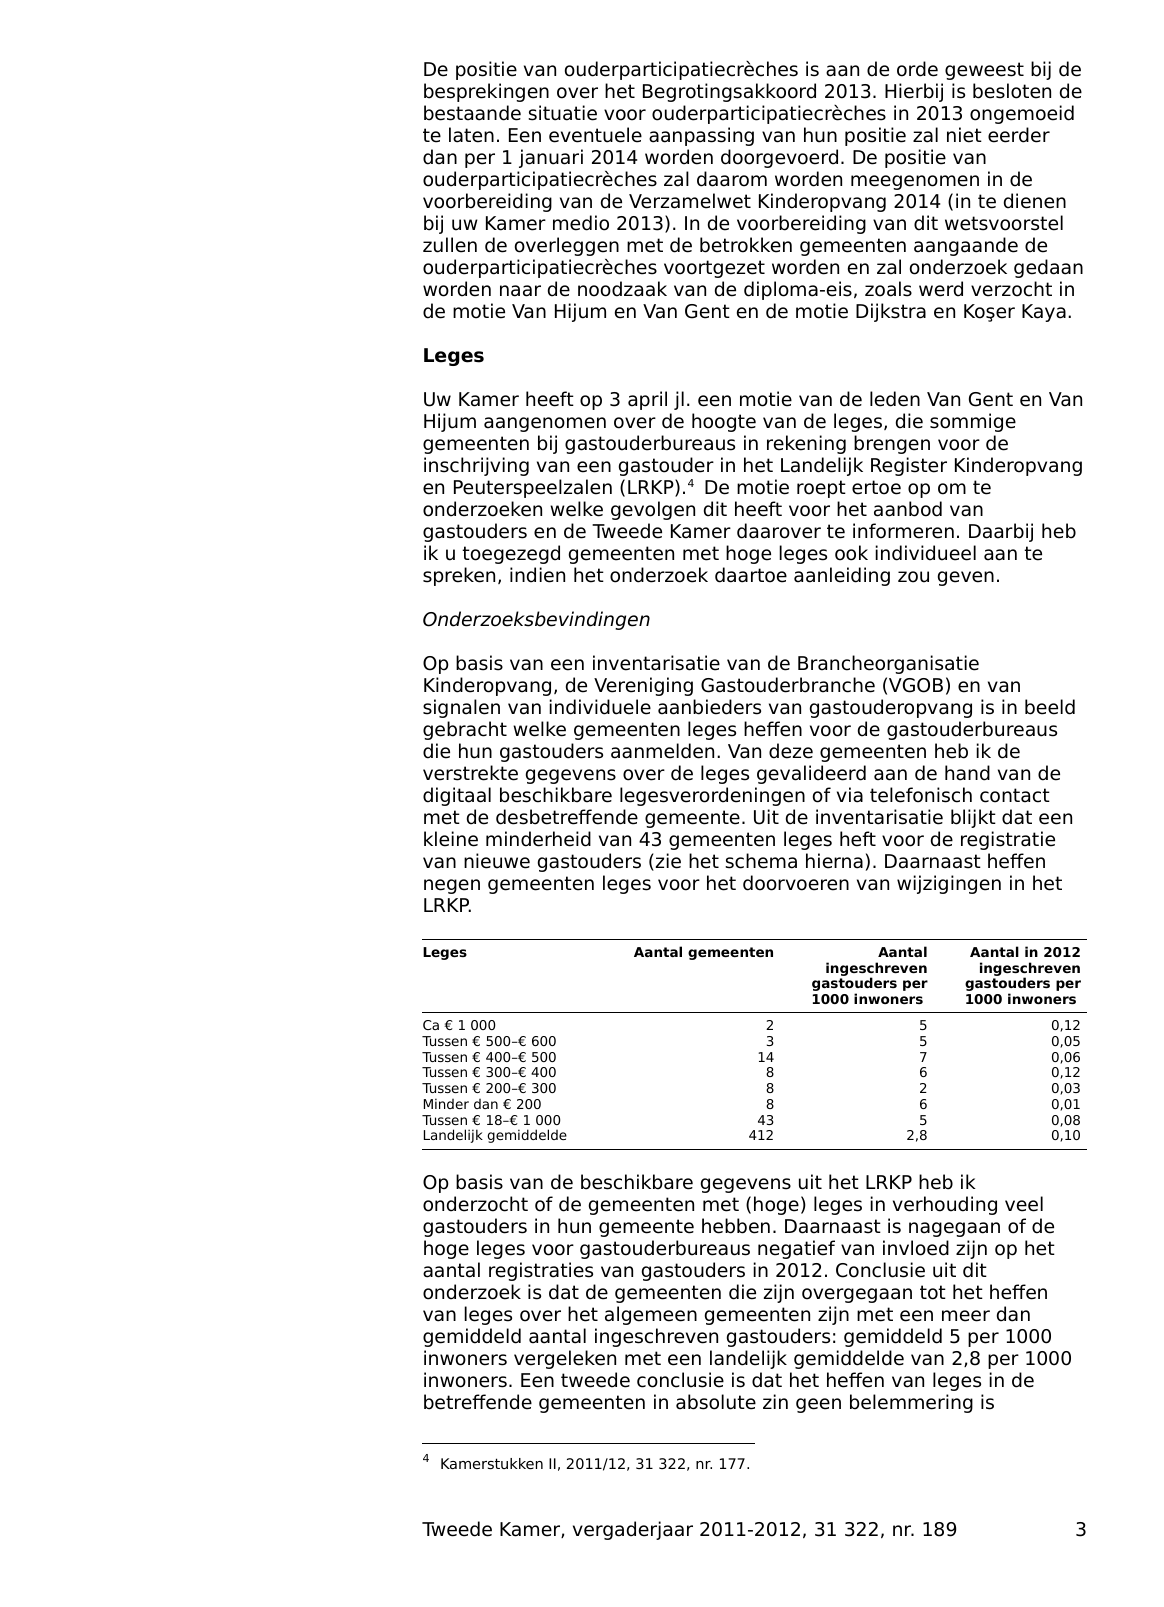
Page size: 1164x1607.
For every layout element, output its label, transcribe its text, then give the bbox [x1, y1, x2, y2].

table_cell Tussen € 500–€ 600 [422, 1034, 627, 1049]
table_cell 5 [780, 1013, 933, 1034]
table_header Aantal ingeschreven gastouders per 1000 inwoners [780, 940, 933, 1012]
table_cell Tussen € 200–€ 300 [422, 1081, 627, 1097]
subtitle Onderzoeksbevindingen [422, 609, 1087, 631]
table_cell 0,08 [933, 1113, 1087, 1128]
text Op basis van een inventarisatie van de Brancheorganisatie Kinderopvang, de Vereniging Gastouderbranche (VGOB) en van signalen van individuele aanbieders van gastouderopvang is in beeld gebracht welke gemeenten leges heffen voor de gastouderbureaus die hun gastouders aanmelden. Van deze gemeenten heb ik de verstrekte gegevens over de leges gevalideerd aan de hand van de digitaal beschikbare legesverordeningen of via telefonisch contact met de desbetreffende gemeente. Uit de inventarisatie blijkt dat een kleine minderheid van 43 gemeenten leges heft voor de registratie van nieuwe gastouders (zie het schema hierna). Daarnaast heffen negen gemeenten leges voor het doorvoeren van wijzigingen in het LRKP. [422, 653, 1087, 917]
table_cell 6 [780, 1097, 933, 1112]
table_cell 0,06 [933, 1050, 1087, 1065]
table_cell 0,01 [933, 1097, 1087, 1112]
table_cell Minder dan € 200 [422, 1097, 627, 1112]
table_cell Tussen € 400–€ 500 [422, 1050, 627, 1065]
table_cell 5 [780, 1034, 933, 1049]
table_cell 0,12 [933, 1065, 1087, 1081]
text De positie van ouderparticipatiecrèches is aan de orde geweest bij de besprekingen over het Begrotingsakkoord 2013. Hierbij is besloten de bestaande situatie voor ouderparticipatiecrèches in 2013 ongemoeid te laten. Een eventuele aanpassing van hun positie zal niet eerder dan per 1 januari 2014 worden doorgevoerd. De positie van ouderparticipatiecrèches zal daarom worden meegenomen in de voorbereiding van de Verzamelwet Kinderopvang 2014 (in te dienen bij uw Kamer medio 2013). In de voorbereiding van dit wetsvoorstel zullen de overleggen met de betrokken gemeenten aangaande de ouderparticipatiecrèches voortgezet worden en zal onderzoek gedaan worden naar de noodzaak van de diploma-eis, zoals werd verzocht in de motie Van Hijum en Van Gent en de motie Dijkstra en Koşer Kaya. [422, 59, 1087, 323]
table_cell 7 [780, 1050, 933, 1065]
text Op basis van de beschikbare gegevens uit het LRKP heb ik onderzocht of de gemeenten met (hoge) leges in verhouding veel gastouders in hun gemeente hebben. Daarnaast is nagegaan of de hoge leges voor gastouderbureaus negatief van invloed zijn op het aantal registraties van gastouders in 2012. Conclusie uit dit onderzoek is dat de gemeenten die zijn overgegaan tot het heffen van leges over het algemeen gemeenten zijn met een meer dan gemiddeld aantal ingeschreven gastouders: gemiddeld 5 per 1000 inwoners vergeleken met een landelijk gemiddelde van 2,8 per 1000 inwoners. Een tweede conclusie is dat het heffen van leges in de betreffende gemeenten in absolute zin geen belemmering is [422, 1172, 1087, 1413]
subtitle Leges [422, 345, 1087, 367]
table_cell 6 [780, 1065, 933, 1081]
table_cell 8 [627, 1065, 780, 1081]
table_cell 2,8 [780, 1128, 933, 1148]
table_cell 2 [627, 1013, 780, 1034]
table_cell 8 [627, 1081, 780, 1097]
table_cell Landelijk gemiddelde [422, 1128, 627, 1148]
table_header Aantal in 2012 ingeschreven gastouders per 1000 inwoners [933, 940, 1087, 1012]
table_cell 43 [627, 1113, 780, 1128]
table_cell 3 [627, 1034, 780, 1049]
table_cell 0,03 [933, 1081, 1087, 1097]
table_cell Ca € 1 000 [422, 1013, 627, 1034]
table_cell 412 [627, 1128, 780, 1148]
table_cell 14 [627, 1050, 780, 1065]
text Uw Kamer heeft op 3 april jl. een motie van de leden Van Gent en Van Hijum aangenomen over de hoogte van de leges, die sommige gemeenten bij gastouderbureaus in rekening brengen voor de inschrijving van een gastouder in het Landelijk Register Kinderopvang en Peuterspeelzalen (LRKP). De motie roept ertoe op om te onderzoeken welke gevolgen dit heeft voor het aanbod van gastouders en de Tweede Kamer daarover te informeren. Daarbij heb ik u toegezegd gemeenten met hoge leges ook individueel aan te spreken, indien het onderzoek daartoe aanleiding zou geven. [422, 389, 1087, 587]
table_cell 8 [627, 1097, 780, 1112]
table_cell 0,05 [933, 1034, 1087, 1049]
text Kamerstukken II, 2011/12, 31 322, nr. 177. [422, 1452, 1087, 1474]
table_cell 5 [780, 1113, 933, 1128]
table_cell 0,10 [933, 1128, 1087, 1148]
table_header Aantal gemeenten [627, 940, 780, 1012]
table_cell Tussen € 18–€ 1 000 [422, 1113, 627, 1128]
table_cell 0,12 [933, 1013, 1087, 1034]
table_cell 2 [780, 1081, 933, 1097]
table_cell Tussen € 300–€ 400 [422, 1065, 627, 1081]
table_header Leges [422, 940, 627, 1012]
